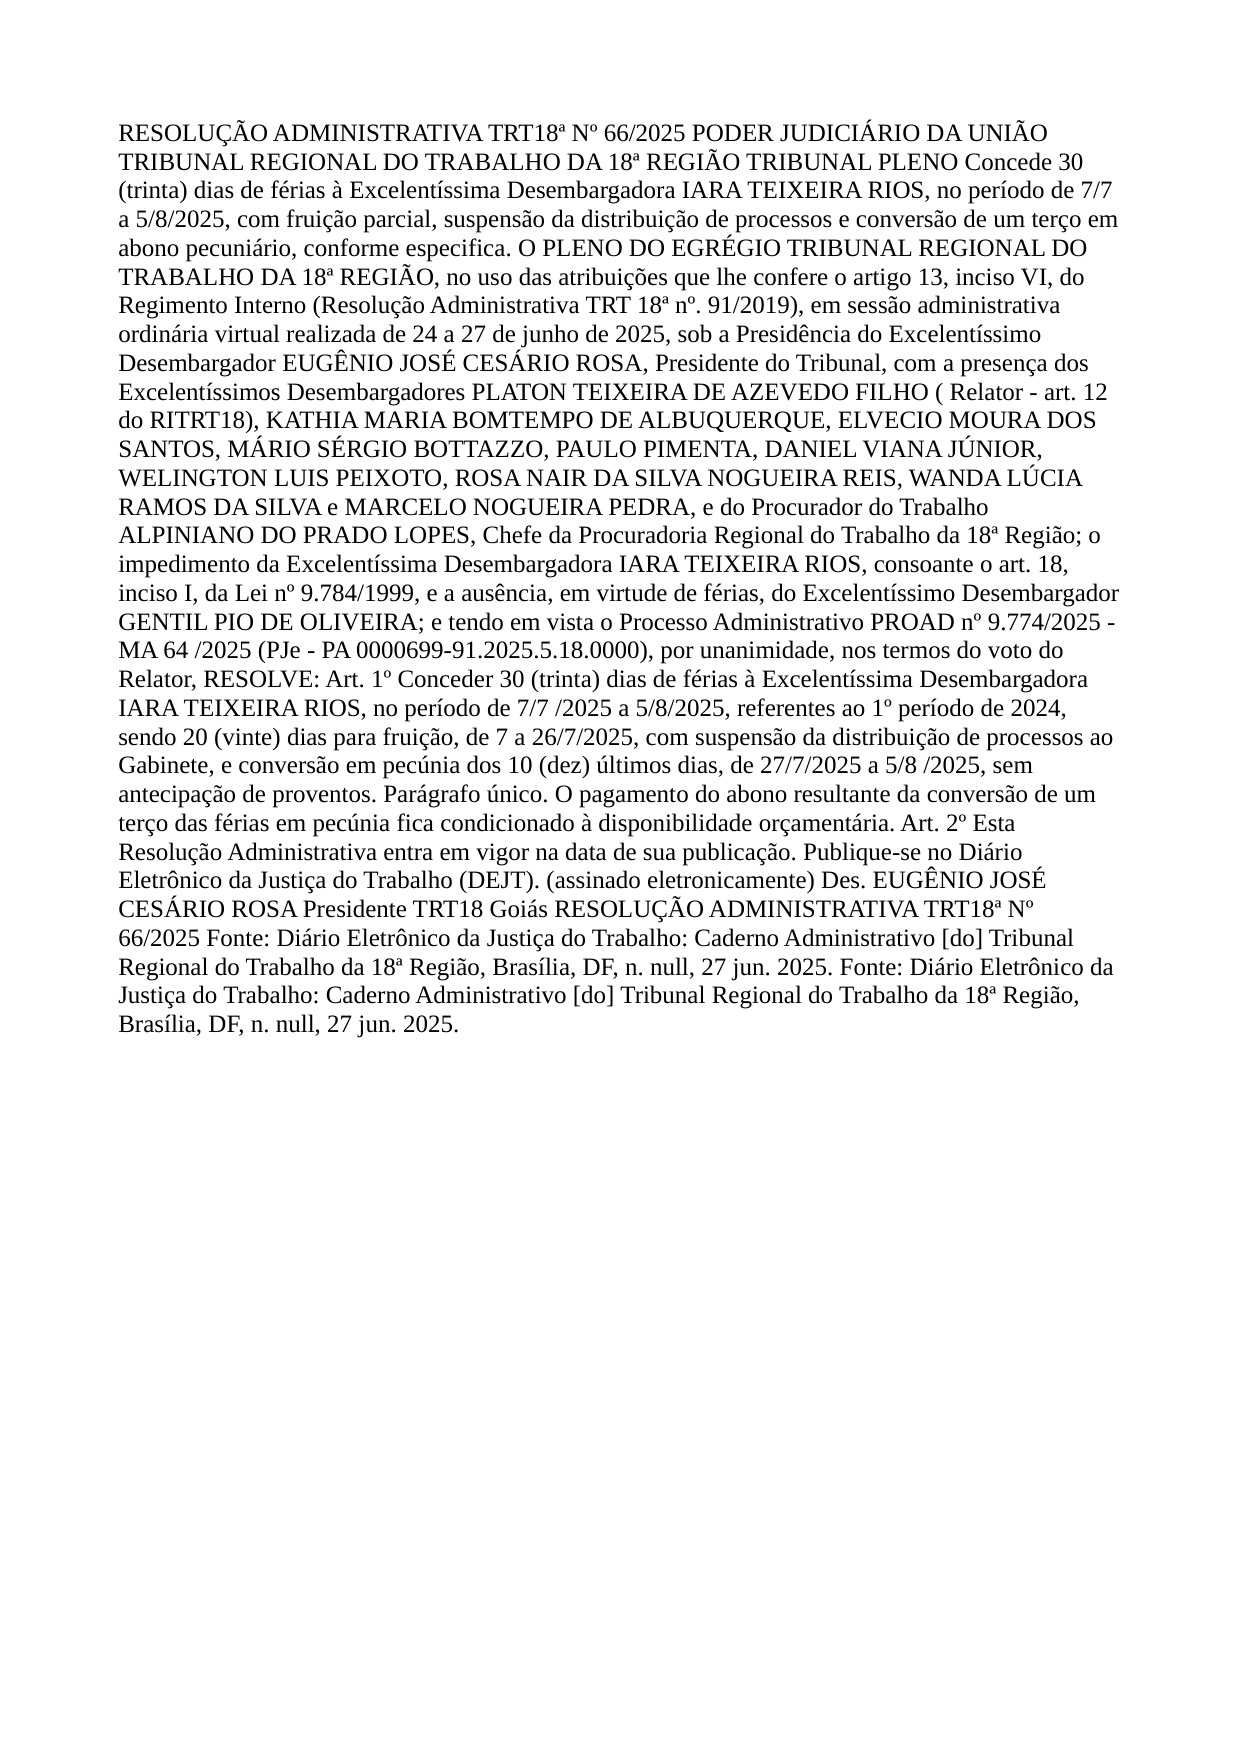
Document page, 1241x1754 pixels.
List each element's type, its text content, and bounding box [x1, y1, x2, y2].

text RESOLUÇÃO ADMINISTRATIVA TRT18ª Nº 66/2025 PODER JUDICIÁRIO DA UNIÃO TRIBUNAL REGIONAL DO TRABALHO DA 18ª REGIÃO TRIBUNAL PLENO Concede 30 (trinta) dias de férias à Excelentíssima Desembargadora IARA TEIXEIRA RIOS, no período de 7/7 a 5/8/2025, com fruição parcial, suspensão da distribuição de processos e conversão de um terço em abono pecuniário, conforme especifica. O PLENO DO EGRÉGIO TRIBUNAL REGIONAL DO TRABALHO DA 18ª REGIÃO, no uso das atribuições que lhe confere o artigo 13, inciso VI, do Regimento Interno (Resolução Administrativa TRT 18ª nº. 91/2019), em sessão administrativa ordinária virtual realizada de 24 a 27 de junho de 2025, sob a Presidência do Excelentíssimo Desembargador EUGÊNIO JOSÉ CESÁRIO ROSA, Presidente do Tribunal, com a presença dos Excelentíssimos Desembargadores PLATON TEIXEIRA DE AZEVEDO FILHO ( Relator - art. 12 do RITRT18), KATHIA MARIA BOMTEMPO DE ALBUQUERQUE, ELVECIO MOURA DOS SANTOS, MÁRIO SÉRGIO BOTTAZZO, PAULO PIMENTA, DANIEL VIANA JÚNIOR, WELINGTON LUIS PEIXOTO, ROSA NAIR DA SILVA NOGUEIRA REIS, WANDA LÚCIA RAMOS DA SILVA e MARCELO NOGUEIRA PEDRA, e do Procurador do Trabalho ALPINIANO DO PRADO LOPES, Chefe da Procuradoria Regional do Trabalho da 18ª Região; o impedimento da Excelentíssima Desembargadora IARA TEIXEIRA RIOS, consoante o art. 18, inciso I, da Lei nº 9.784/1999, e a ausência, em virtude de férias, do Excelentíssimo Desembargador GENTIL PIO DE OLIVEIRA; e tendo em vista o Processo Administrativo PROAD nº 9.774/2025 - MA 64 /2025 (PJe - PA 0000699-91.2025.5.18.0000), por unanimidade, nos termos do voto do Relator, RESOLVE: Art. 1º Conceder 30 (trinta) dias de férias à Excelentíssima Desembargadora IARA TEIXEIRA RIOS, no período de 7/7 /2025 a 5/8/2025, referentes ao 1º período de 2024, sendo 20 (vinte) dias para fruição, de 7 a 26/7/2025, com suspensão da distribuição de processos ao Gabinete, e conversão em pecúnia dos 10 (dez) últimos dias, de 27/7/2025 a 5/8 /2025, sem antecipação de proventos. Parágrafo único. O pagamento do abono resultante da conversão de um terço das férias em pecúnia fica condicionado à disponibilidade orçamentária. Art. 2º Esta Resolução Administrativa entra em vigor na data de sua publicação. Publique-se no Diário Eletrônico da Justiça do Trabalho (DEJT). (assinado eletronicamente) Des. EUGÊNIO JOSÉ CESÁRIO ROSA Presidente TRT18 Goiás RESOLUÇÃO ADMINISTRATIVA TRT18ª Nº 66/2025 Fonte: Diário Eletrônico da Justiça do Trabalho: Caderno Administrativo [do] Tribunal Regional do Trabalho da 18ª Região, Brasília, DF, n. null, 27 jun. 2025. Fonte: Diário Eletrônico da Justiça do Trabalho: Caderno Administrativo [do] Tribunal Regional do Trabalho da 18ª Região, Brasília, DF, n. null, 27 jun. 2025. [118, 118, 1122, 1038]
